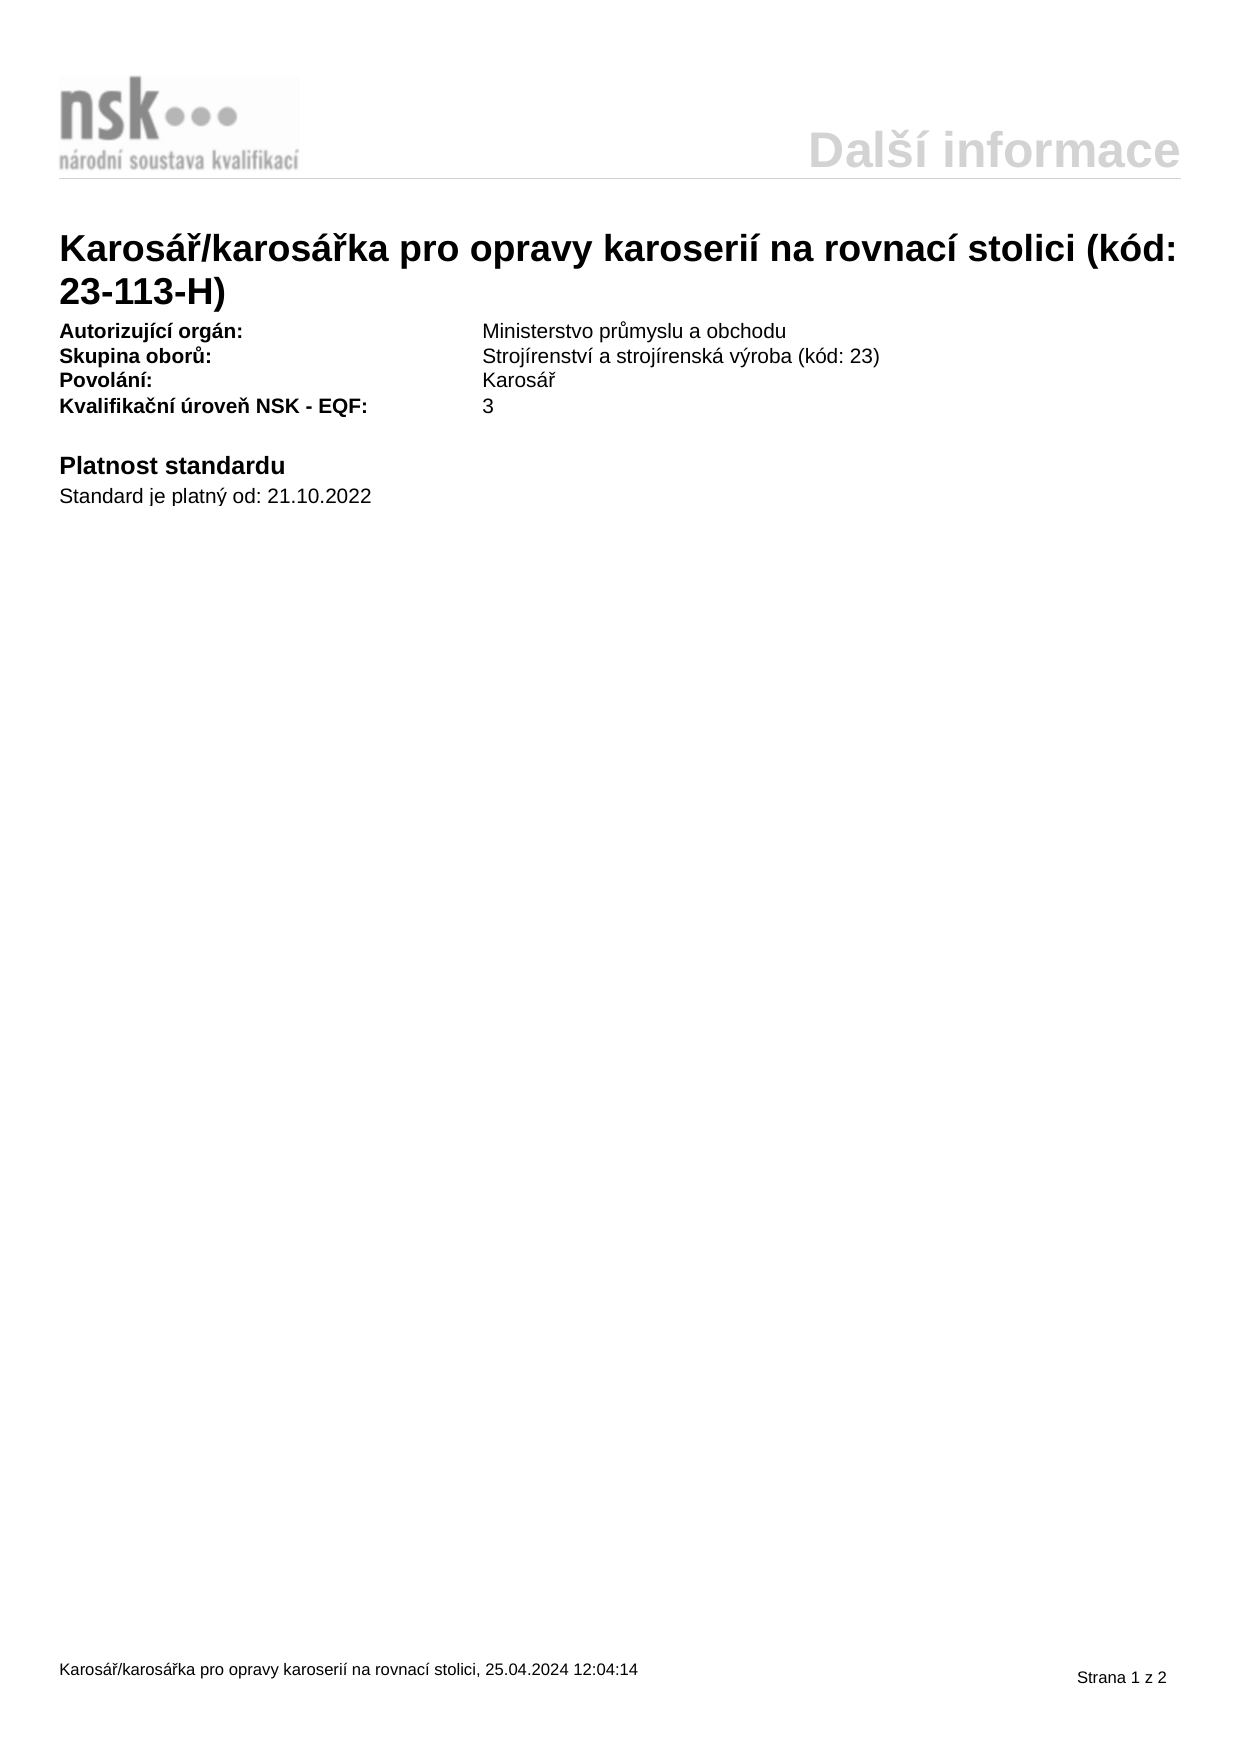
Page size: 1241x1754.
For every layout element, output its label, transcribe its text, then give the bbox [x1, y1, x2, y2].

table_cell [482, 1106, 619, 1383]
table_cell [861, 196, 1167, 224]
table_cell [627, 196, 861, 224]
table_cell Kvalifikační úroveň NSK - EQF: [59, 394, 482, 417]
table_cell [627, 806, 861, 1106]
table_cell [1167, 1660, 1181, 1696]
table_cell Skupina oborů: [59, 344, 482, 368]
table_cell [1167, 1384, 1181, 1659]
table_cell Karosář/karosářka pro opravy karoserií na rovnací stolici (kód: 23-113-H) [59, 224, 1181, 313]
table_cell [619, 172, 627, 178]
table_cell [119, 172, 482, 178]
table_cell [59, 172, 119, 178]
table_cell [861, 418, 1167, 447]
picture [58, 59, 620, 172]
table_cell [1167, 806, 1181, 1106]
table_cell [1167, 1106, 1181, 1383]
table_cell [861, 1384, 1167, 1659]
table_cell [482, 313, 619, 319]
table_cell [627, 1106, 861, 1383]
table_cell [59, 196, 119, 224]
table_cell [482, 418, 619, 447]
table_cell [861, 806, 1167, 1106]
table_cell [59, 1106, 119, 1383]
table_cell [59, 418, 119, 447]
table_cell [119, 806, 482, 1106]
table_cell [59, 1384, 119, 1659]
table_cell [59, 313, 119, 319]
table_cell [619, 506, 627, 806]
table_cell [482, 196, 619, 224]
table_cell Strojírenství a strojírenská výroba (kód: 23) [482, 344, 1181, 368]
table_cell [482, 506, 619, 806]
table_cell [59, 806, 119, 1106]
table_cell Platnost standardu [59, 448, 1181, 483]
table_cell [619, 1384, 627, 1659]
table_cell Ministerstvo průmyslu a obchodu [482, 319, 1181, 344]
table_cell [482, 1384, 619, 1659]
table_cell [119, 1106, 482, 1383]
table_cell [619, 196, 627, 224]
table_cell 3 [482, 394, 1181, 417]
table_cell [619, 806, 627, 1106]
table_cell [482, 806, 619, 1106]
table_cell [627, 1384, 861, 1659]
table_cell [59, 506, 119, 806]
table_cell Autorizující orgán: [59, 319, 482, 343]
table_cell [119, 196, 482, 224]
table_cell [861, 506, 1167, 806]
table_cell [619, 313, 627, 319]
table_cell [59, 179, 1181, 196]
table_cell [627, 313, 861, 319]
table_cell Povolání: [59, 368, 482, 392]
table_cell [861, 1106, 1167, 1383]
table_cell [627, 506, 861, 806]
table_cell [1167, 313, 1181, 319]
table_cell [861, 313, 1167, 319]
table_cell [119, 418, 482, 447]
table_cell [1167, 196, 1181, 224]
table_cell Karosář/karosářka pro opravy karoserií na rovnací stolici, 25.04.2024 12:04:14 [59, 1660, 861, 1696]
table_cell [1167, 506, 1181, 806]
table_cell [119, 506, 482, 806]
table_cell [119, 313, 482, 319]
table_header Další informace [627, 59, 1181, 178]
table_header [620, 59, 627, 172]
table_cell Karosář [482, 368, 1181, 393]
table_cell [119, 1384, 482, 1659]
table_cell Strana 1 z 2 [861, 1660, 1167, 1696]
table_cell [1167, 418, 1181, 447]
table_cell [482, 172, 619, 178]
table_cell [627, 418, 861, 447]
table_cell [619, 1106, 627, 1383]
table_cell [619, 418, 627, 447]
table_cell Standard je platný od: 21.10.2022 [59, 484, 1181, 506]
